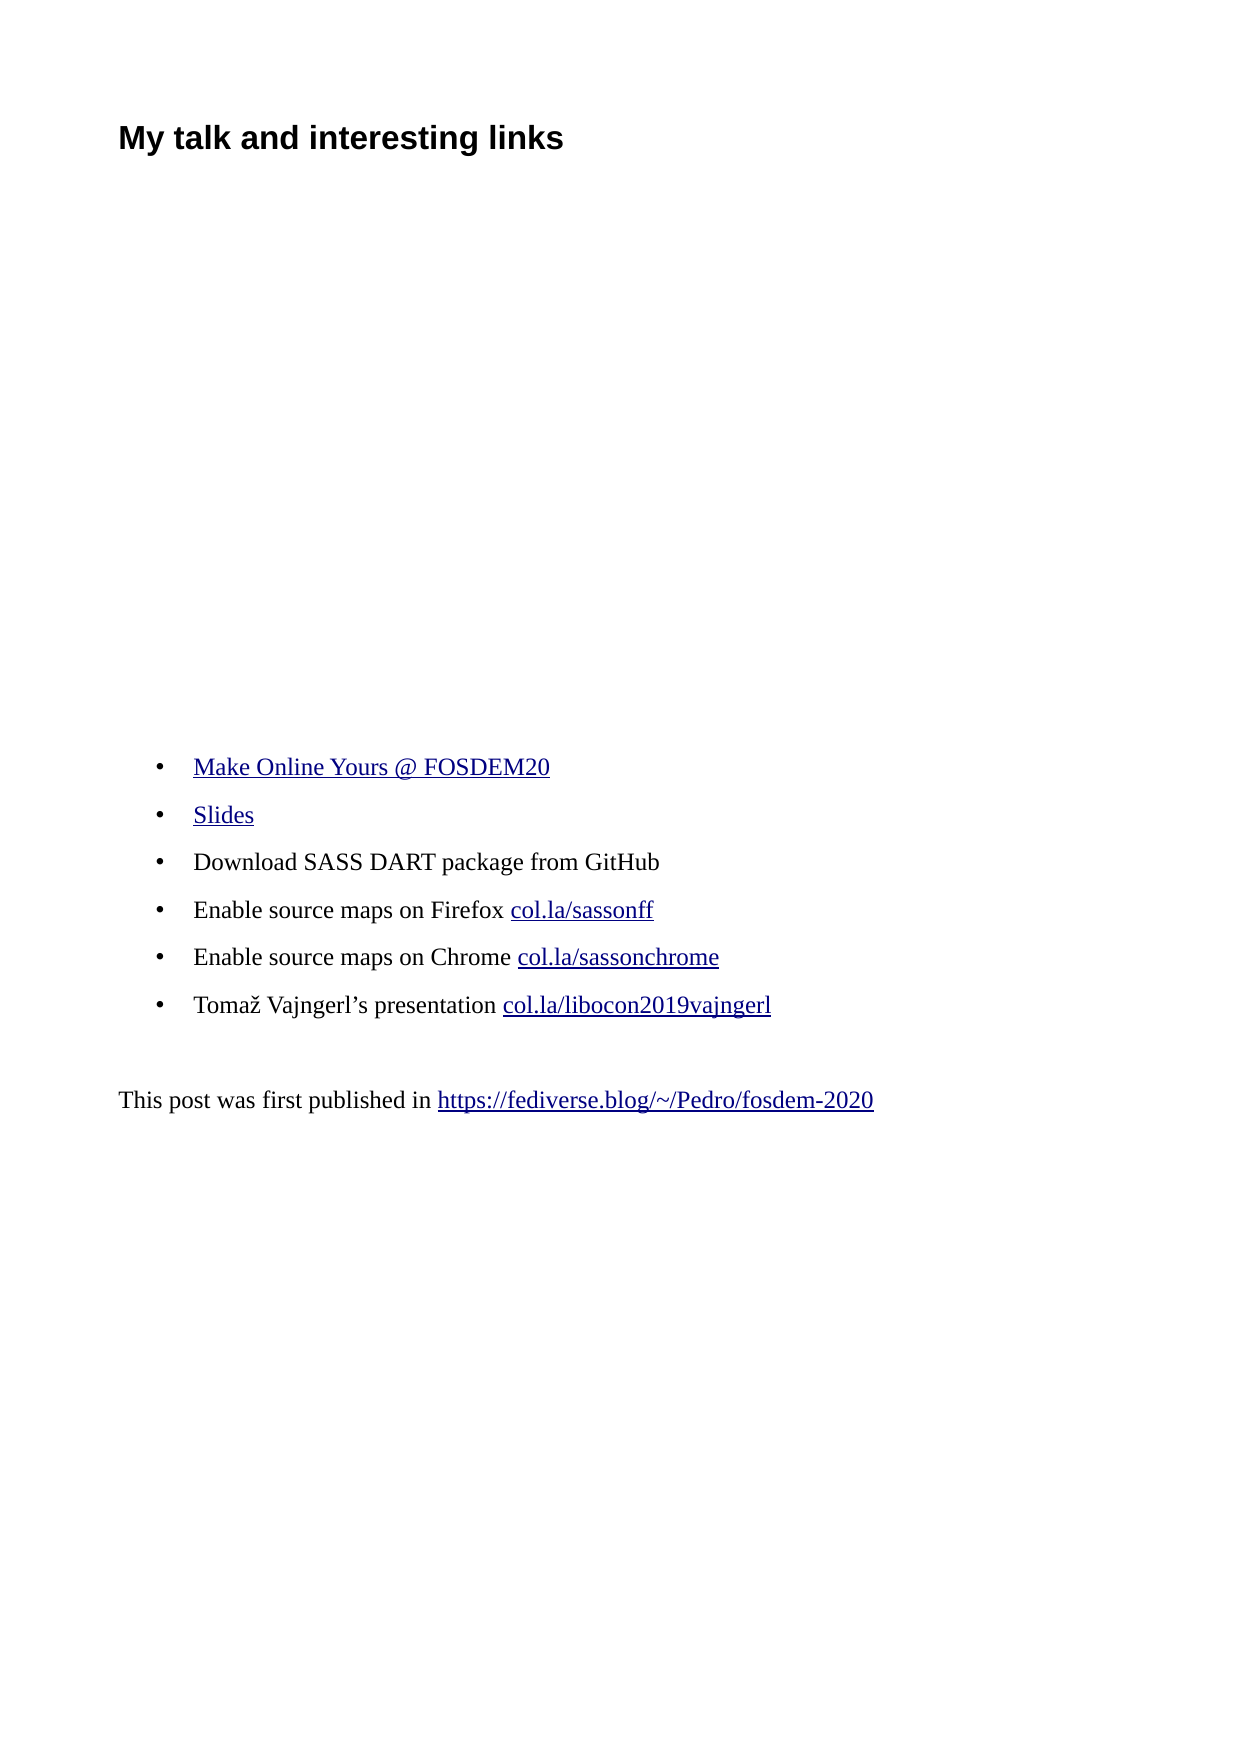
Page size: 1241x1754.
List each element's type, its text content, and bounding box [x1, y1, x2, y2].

list Tomaž Vajngerl’s presentation col.la/libocon2019vajngerl [156, 990, 1122, 1019]
list Slides [156, 800, 1122, 828]
text This post was first published in https://fediverse.blog/~/Pedro/fosdem-2020 [118, 1085, 1122, 1114]
list Make Online Yours @ FOSDEM20 [156, 752, 1122, 781]
subtitle My talk and interesting links [118, 118, 1122, 157]
list Enable source maps on Firefox col.la/sassonff [156, 895, 1122, 924]
list Download SASS DART package from GitHub [156, 847, 1122, 876]
list Enable source maps on Chrome col.la/sassonchrome [156, 942, 1122, 971]
